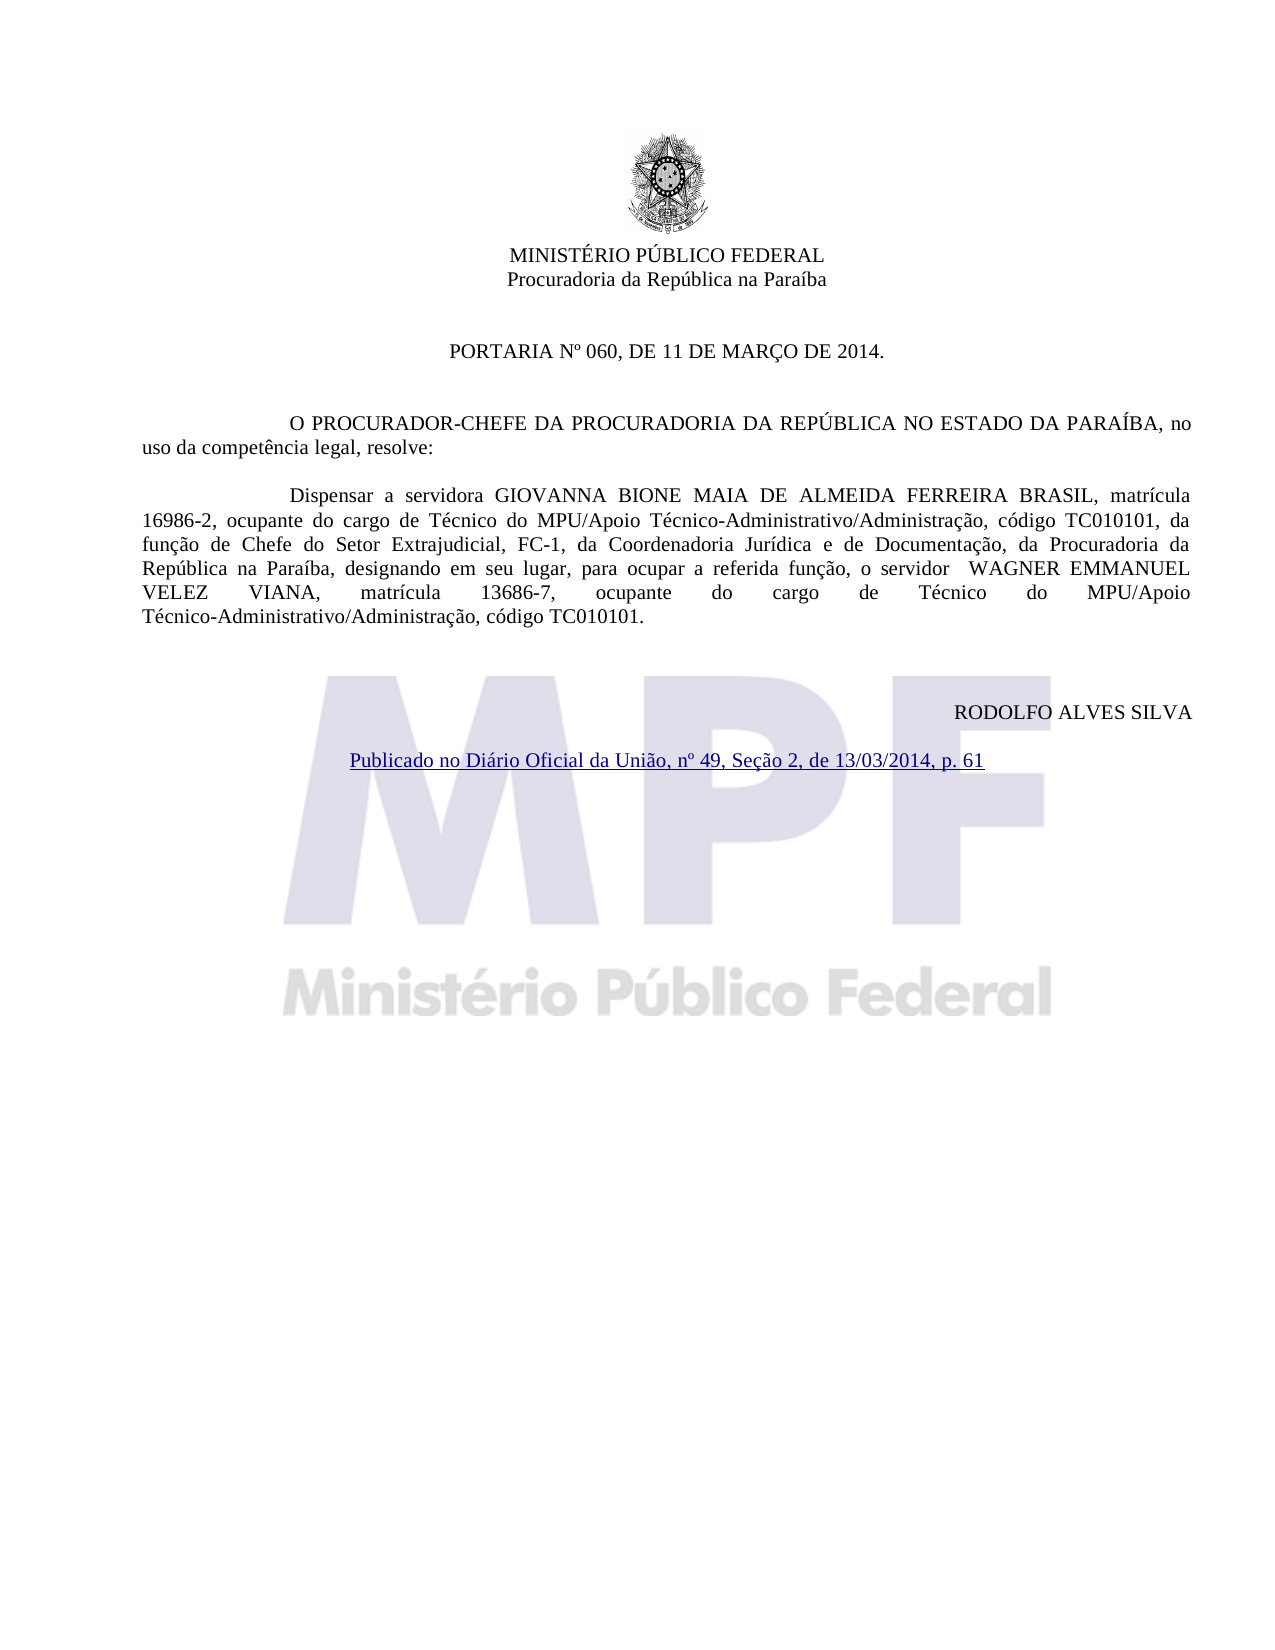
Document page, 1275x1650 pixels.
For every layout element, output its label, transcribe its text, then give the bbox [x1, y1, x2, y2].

picture [283, 772, 1051, 1016]
text PORTARIA Nº 060, DE 11 DE MARÇO DE 2014. [142, 339, 1192, 363]
text Procuradoria da República na Paraíba [142, 267, 1192, 291]
text MINISTÉRIO PÚBLICO FEDERAL [142, 243, 1192, 267]
text RODOLFO ALVES SILVA [142, 700, 1192, 724]
picture [625, 127, 709, 234]
text O PROCURADOR-CHEFE DA PROCURADORIA DA REPÚBLICA NO ESTADO DA PARAÍBA, no uso da competência legal, resolve: [142, 411, 1192, 459]
picture [283, 724, 1051, 748]
picture [283, 676, 1051, 700]
text Dispensar a servidora GIOVANNA BIONE MAIA DE ALMEIDA FERREIRA BRASIL, matrícula 16986-2, ocupante do cargo de Técnico do MPU/Apoio Técnico-Administrativo/Administração, código TC010101, da função de Chefe do Setor Extrajudicial, FC-1, da Coordenadoria Jurídica e de Documentação, da Procuradoria da República na Paraíba, designando em seu lugar, para ocupar a referida função, o servidor WAGNER EMMANUEL VELEZ VIANA, matrícula 13686-7, ocupante do cargo de Técnico do MPU/Apoio Técnico-Administrativo/Administração, código TC010101. [142, 483, 1192, 628]
text Publicado no Diário Oficial da União, nº 49, Seção 2, de 13/03/2014, p. 61 [142, 748, 1192, 772]
